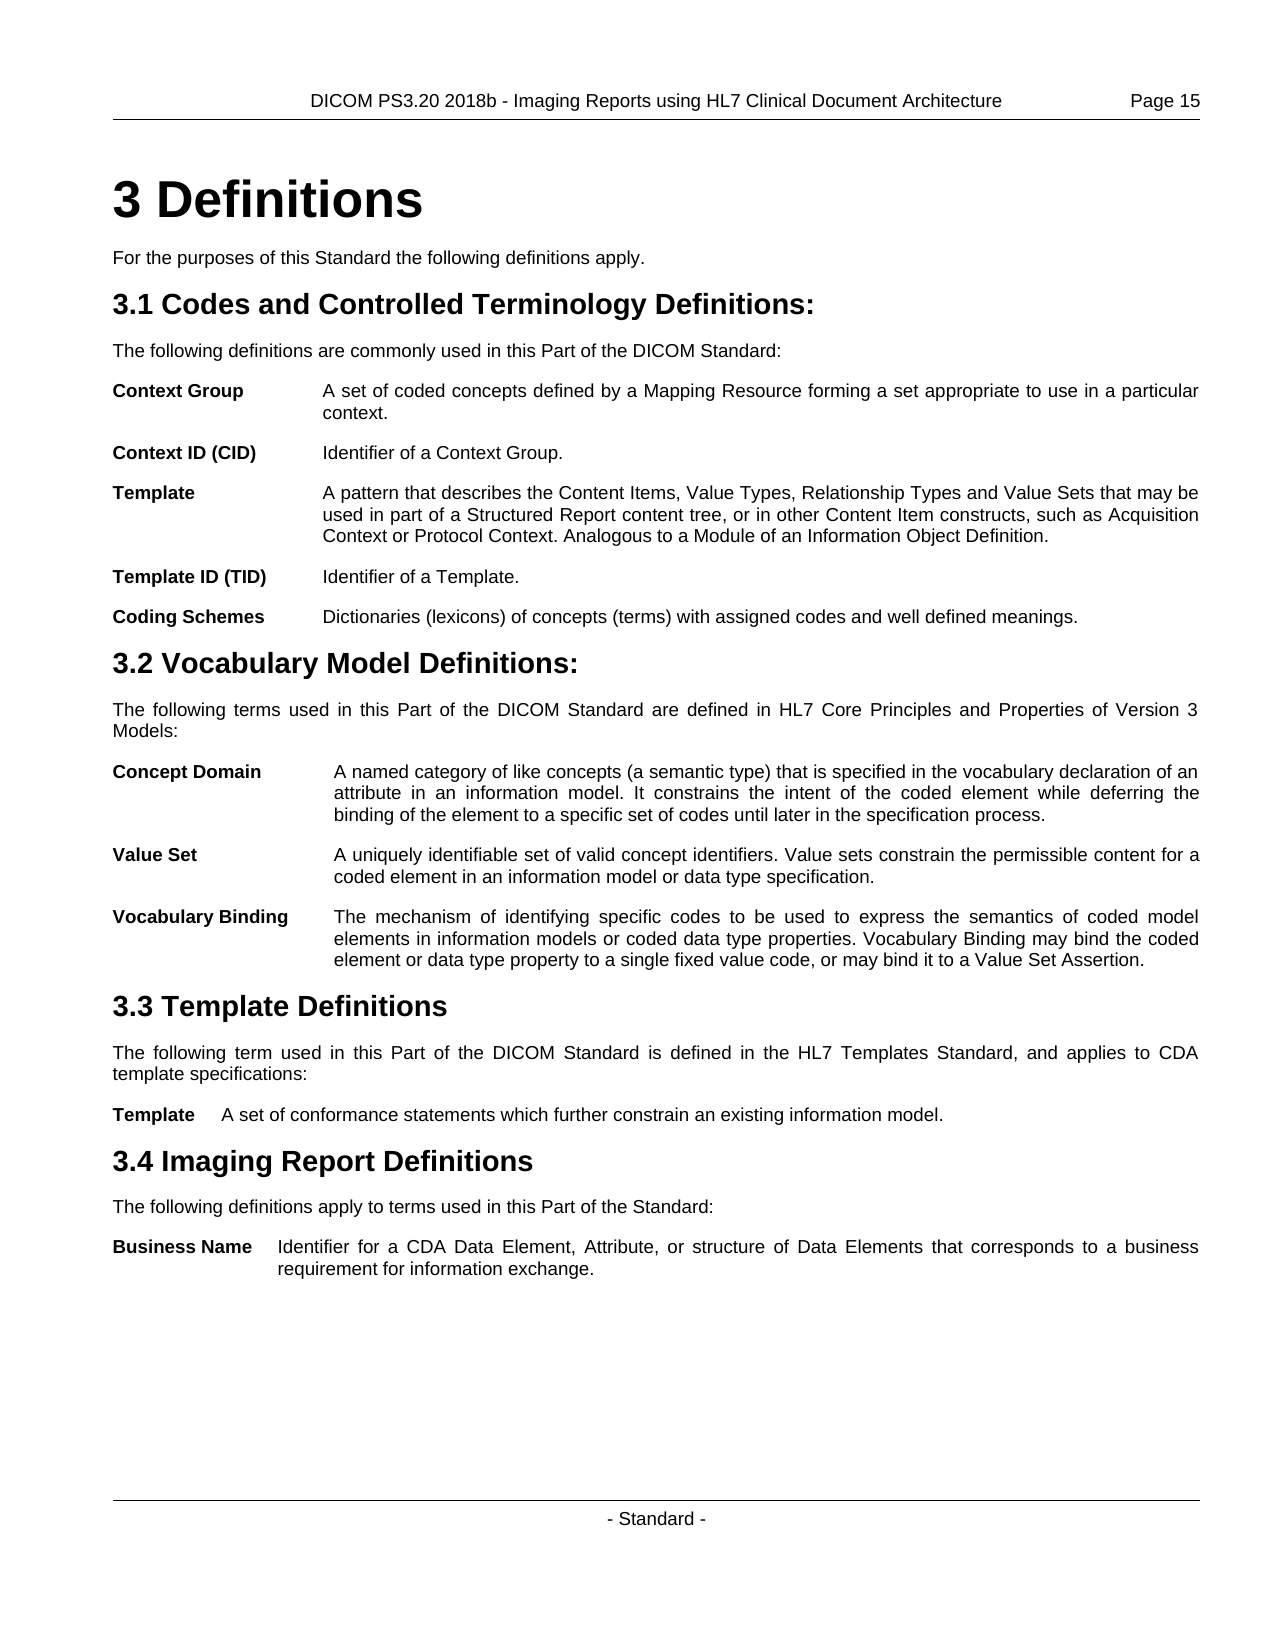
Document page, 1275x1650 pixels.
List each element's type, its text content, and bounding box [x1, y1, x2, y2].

text Concept Domain A named category of like concepts (a semantic type) that is specified in the vocabulary declaration of an attribute in an information model. It constrains the intent of the coded element while deferring the binding of the element to a specific set of codes until later in the specification process. [112, 760, 1200, 825]
text 3 Definitions [112, 169, 1200, 228]
text 3.3 Template Definitions [112, 989, 1200, 1023]
text 3.4 Imaging Report Definitions [112, 1144, 1200, 1177]
text Value Set A uniquely identifiable set of valid concept identifiers. Value sets constrain the permissible content for a coded element in an information model or data type specification. [112, 844, 1200, 887]
text Context ID (CID) Identifier of a Context Group. [112, 442, 1200, 463]
text For the purposes of this Standard the following definitions apply. [112, 247, 1200, 269]
text Template ID (TID) Identifier of a Template. [112, 566, 1200, 587]
text Template A set of conformance statements which further constrain an existing information model. [112, 1103, 1200, 1125]
text Template A pattern that describes the Content Items, Value Types, Relationship Types and Value Sets that may be used in part of a Structured Report content tree, or in other Content Item constructs, such as Acquisition Context or Protocol Context. Analogous to a Module of an Information Object Definition. [112, 482, 1200, 547]
text The following term used in this Part of the DICOM Standard is defined in the HL7 Templates Standard, and applies to CDA template specifications: [112, 1041, 1200, 1084]
text The following definitions are commonly used in this Part of the DICOM Standard: [112, 340, 1200, 361]
text The following terms used in this Part of the DICOM Standard are defined in HL7 Core Principles and Properties of Version 3 Models: [112, 698, 1200, 742]
text Vocabulary Binding The mechanism of identifying specific codes to be used to express the semantics of coded model elements in information models or coded data type properties. Vocabulary Binding may bind the coded element or data type property to a single fixed value code, or may bind it to a Value Set Assertion. [112, 906, 1200, 970]
text 3.2 Vocabulary Model Definitions: [112, 646, 1200, 680]
text 3.1 Codes and Controlled Terminology Definitions: [112, 287, 1200, 321]
text Business Name Identifier for a CDA Data Element, Attribute, or structure of Data Elements that corresponds to a business requirement for information exchange. [112, 1236, 1200, 1279]
text Context Group A set of coded concepts defined by a Mapping Resource forming a set appropriate to use in a particular context. [112, 380, 1200, 423]
text Coding Schemes Dictionaries (lexicons) of concepts (terms) with assigned codes and well defined meanings. [112, 606, 1200, 627]
text The following definitions apply to terms used in this Part of the Standard: [112, 1196, 1200, 1217]
